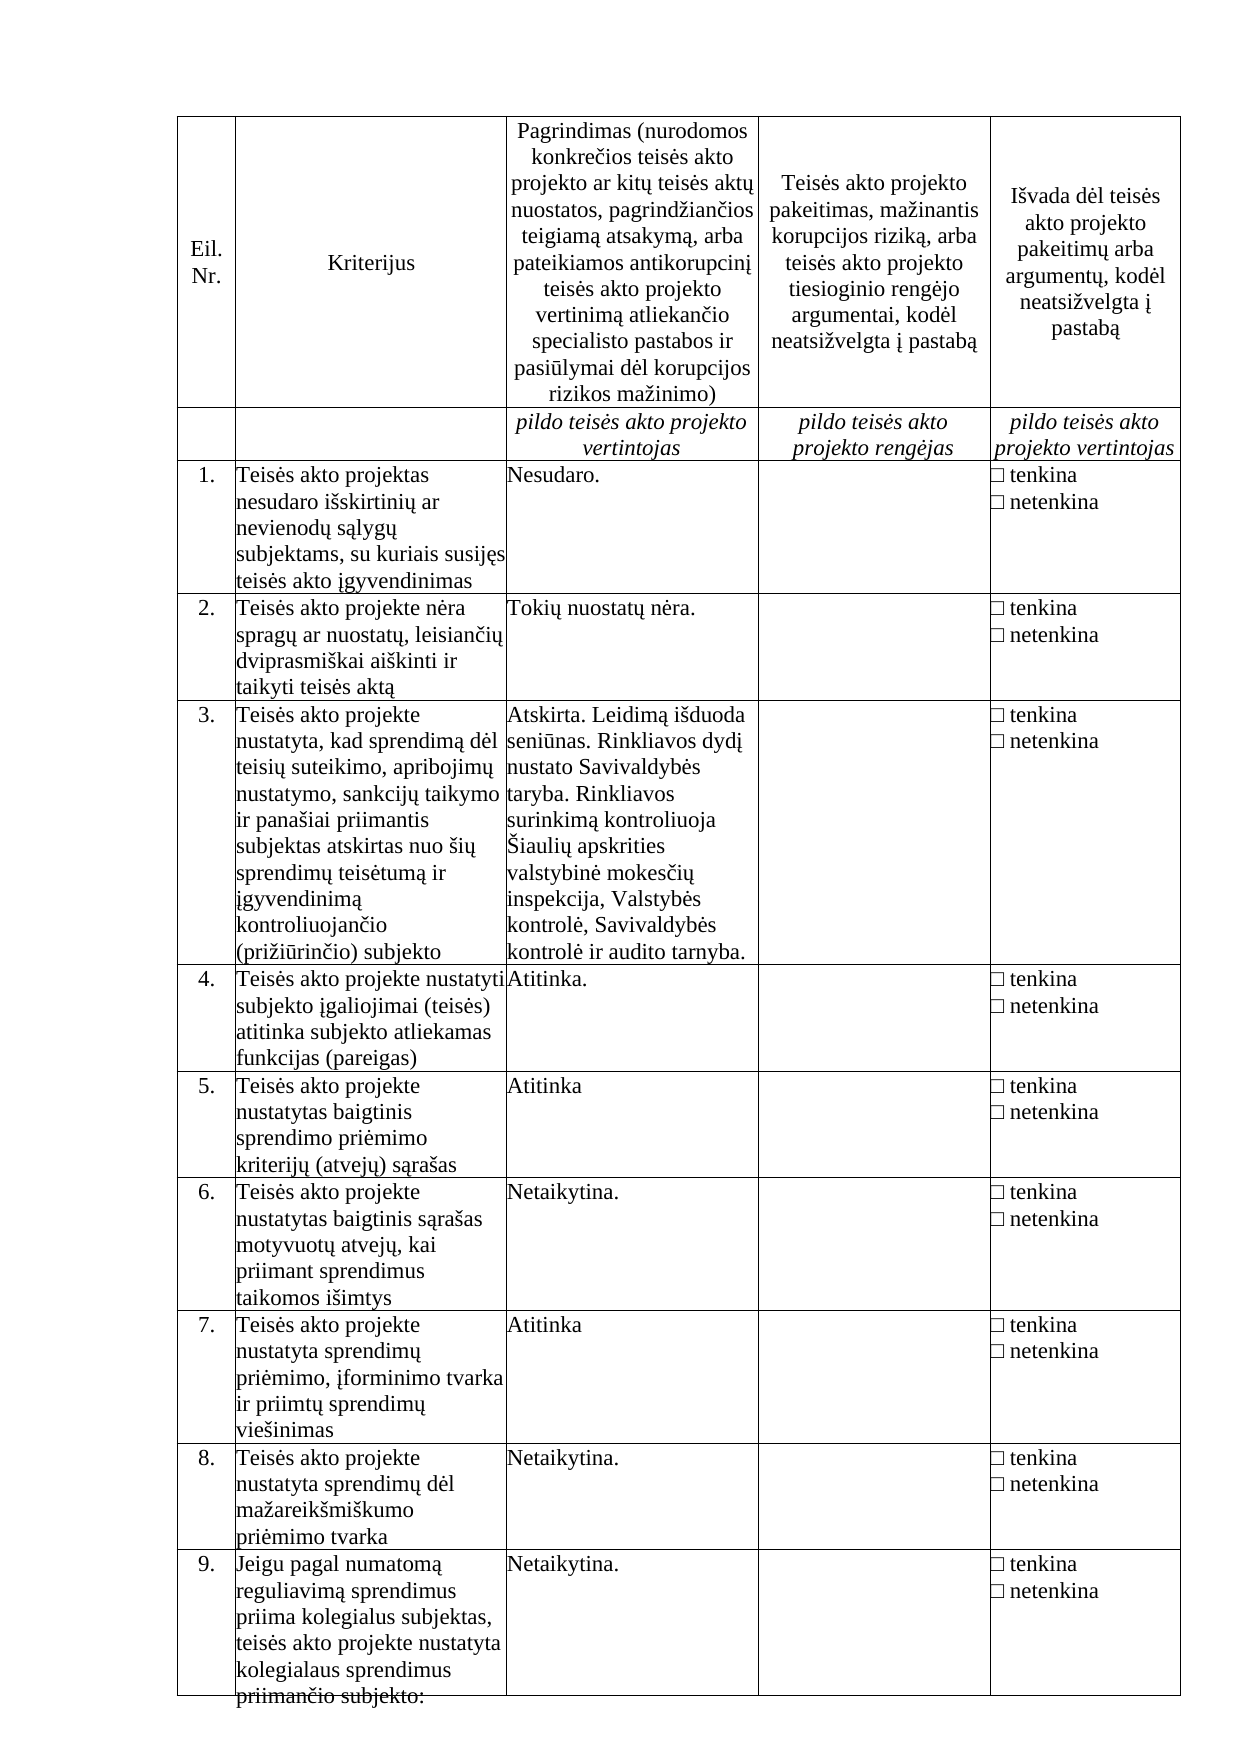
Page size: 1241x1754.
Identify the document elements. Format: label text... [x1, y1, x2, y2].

table_cell 7. [178, 1311, 235, 1443]
table_cell Teisės akto projekte nustatytas baigtinis sprendimo priėmimo kriterijų (atvejų) sąrašas [236, 1072, 506, 1177]
table_cell [759, 965, 990, 1071]
table_cell Netaikytina. [507, 1178, 758, 1310]
table_cell □ tenkina □ netenkina [991, 594, 1180, 700]
table_cell Teisės akto projektas nesudaro išskirtinių ar nevienodų sąlygų subjektams, su kuriais susijęs teisės akto įgyvendinimas [236, 461, 506, 593]
table_cell □ tenkina □ netenkina [991, 1550, 1180, 1695]
table_cell 5. [178, 1072, 235, 1177]
table_cell pildo teisės akto projekto vertintojas [507, 408, 758, 460]
table_cell [759, 1311, 990, 1443]
table_cell 2. [178, 594, 235, 700]
table_cell Atskirta. Leidimą išduoda seniūnas. Rinkliavos dydį nustato Savivaldybės taryba. Rinkliavos surinkimą kontroliuoja Šiaulių apskrities valstybinė mokesčių inspekcija, Valstybės kontrolė, Savivaldybės kontrolė ir audito tarnyba. [507, 701, 758, 964]
table_cell Jeigu pagal numatomą reguliavimą sprendimus priima kolegialus subjektas, teisės akto projekte nustatyta kolegialaus sprendimus priimančio subjekto: 9.1. konkretus narių skaičius, užtikrinantis kolegialaus sprendimus priimančio subjekto veiklos objektyvumą; 9.2. jeigu narius skiria keli subjektai, proporcinga kiekvieno subjekto skiriamų narių dalis, užtikrinanti tinkamą atstovavimą valstybės interesams ir kolegialaus sprendimus priimančio subjekto veiklos objektyvumą ir skaidrumą; 9.3. narių skyrimo mechanizmas; 9.4. narių rotacija ir kadencijų skaičius ir trukmė; 9.5. veiklos pobūdis laiko atžvilgiu; 9.6. individuali narių atsakomybė [236, 1550, 506, 1695]
table_cell □ tenkina □ netenkina [991, 965, 1180, 1071]
table_cell pildo teisės akto projekto rengėjas [759, 408, 990, 460]
table_cell [759, 461, 990, 593]
table_cell [759, 594, 990, 700]
table_cell [759, 701, 990, 964]
table_cell □ tenkina □ netenkina [991, 1444, 1180, 1549]
table_cell [759, 1550, 990, 1695]
table_cell pildo teisės akto projekto vertintojas [991, 408, 1180, 460]
table_cell [759, 1178, 990, 1310]
table_header Pagrindimas (nurodomos konkrečios teisės akto projekto ar kitų teisės aktų nuostatos, pagrindžiančios teigiamą atsakymą, arba pateikiamos antikorupcinį teisės akto projekto vertinimą atliekančio specialisto pastabos ir pasiūlymai dėl korupcijos rizikos mažinimo) [507, 117, 758, 407]
table_cell 4. [178, 965, 235, 1071]
table_cell □ tenkina □ netenkina [991, 1311, 1180, 1443]
table_cell [759, 1444, 990, 1549]
table_cell Netaikytina. [507, 1444, 758, 1549]
table_cell Teisės akto projekte nustatyti subjekto įgaliojimai (teisės) atitinka subjekto atliekamas funkcijas (pareigas) [236, 965, 506, 1071]
table_header Kriterijus [236, 117, 506, 407]
table_cell [178, 408, 235, 460]
table_cell Nesudaro. [507, 461, 758, 593]
table_cell Netaikytina. [507, 1550, 758, 1695]
table_cell Atitinka. [507, 965, 758, 1071]
table_cell [236, 408, 506, 460]
table_cell Tokių nuostatų nėra. [507, 594, 758, 700]
table_cell Teisės akto projekte nėra spragų ar nuostatų, leisiančių dviprasmiškai aiškinti ir taikyti teisės aktą [236, 594, 506, 700]
table_cell 1. [178, 461, 235, 593]
table_cell □ tenkina □ netenkina [991, 1072, 1180, 1177]
table_header Išvada dėl teisės akto projekto pakeitimų arba argumentų, kodėl neatsižvelgta į pastabą [991, 117, 1180, 407]
table_header Eil. Nr. [178, 117, 235, 407]
table_header Teisės akto projekto pakeitimas, mažinantis korupcijos riziką, arba teisės akto projekto tiesioginio rengėjo argumentai, kodėl neatsižvelgta į pastabą [759, 117, 990, 407]
table_cell □ tenkina □ netenkina [991, 701, 1180, 964]
table_cell □ tenkina □ netenkina [991, 1178, 1180, 1310]
table_cell 3. [178, 701, 235, 964]
table_cell [759, 1072, 990, 1177]
table_cell Teisės akto projekte nustatyta, kad sprendimą dėl teisių suteikimo, apribojimų nustatymo, sankcijų taikymo ir panašiai priimantis subjektas atskirtas nuo šių sprendimų teisėtumą ir įgyvendinimą kontroliuojančio (prižiūrinčio) subjekto [236, 701, 506, 964]
table_cell Atitinka [507, 1072, 758, 1177]
table_cell Teisės akto projekte nustatytas baigtinis sąrašas motyvuotų atvejų, kai priimant sprendimus taikomos išimtys [236, 1178, 506, 1310]
table_cell 8. [178, 1444, 235, 1549]
table_cell Teisės akto projekte nustatyta sprendimų dėl mažareikšmiškumo priėmimo tvarka [236, 1444, 506, 1549]
table_cell 9. [178, 1550, 235, 1695]
table_cell Teisės akto projekte nustatyta sprendimų priėmimo, įforminimo tvarka ir priimtų sprendimų viešinimas [236, 1311, 506, 1443]
table_cell 6. [178, 1178, 235, 1310]
table_cell Atitinka [507, 1311, 758, 1443]
table_cell □ tenkina □ netenkina [991, 461, 1180, 593]
